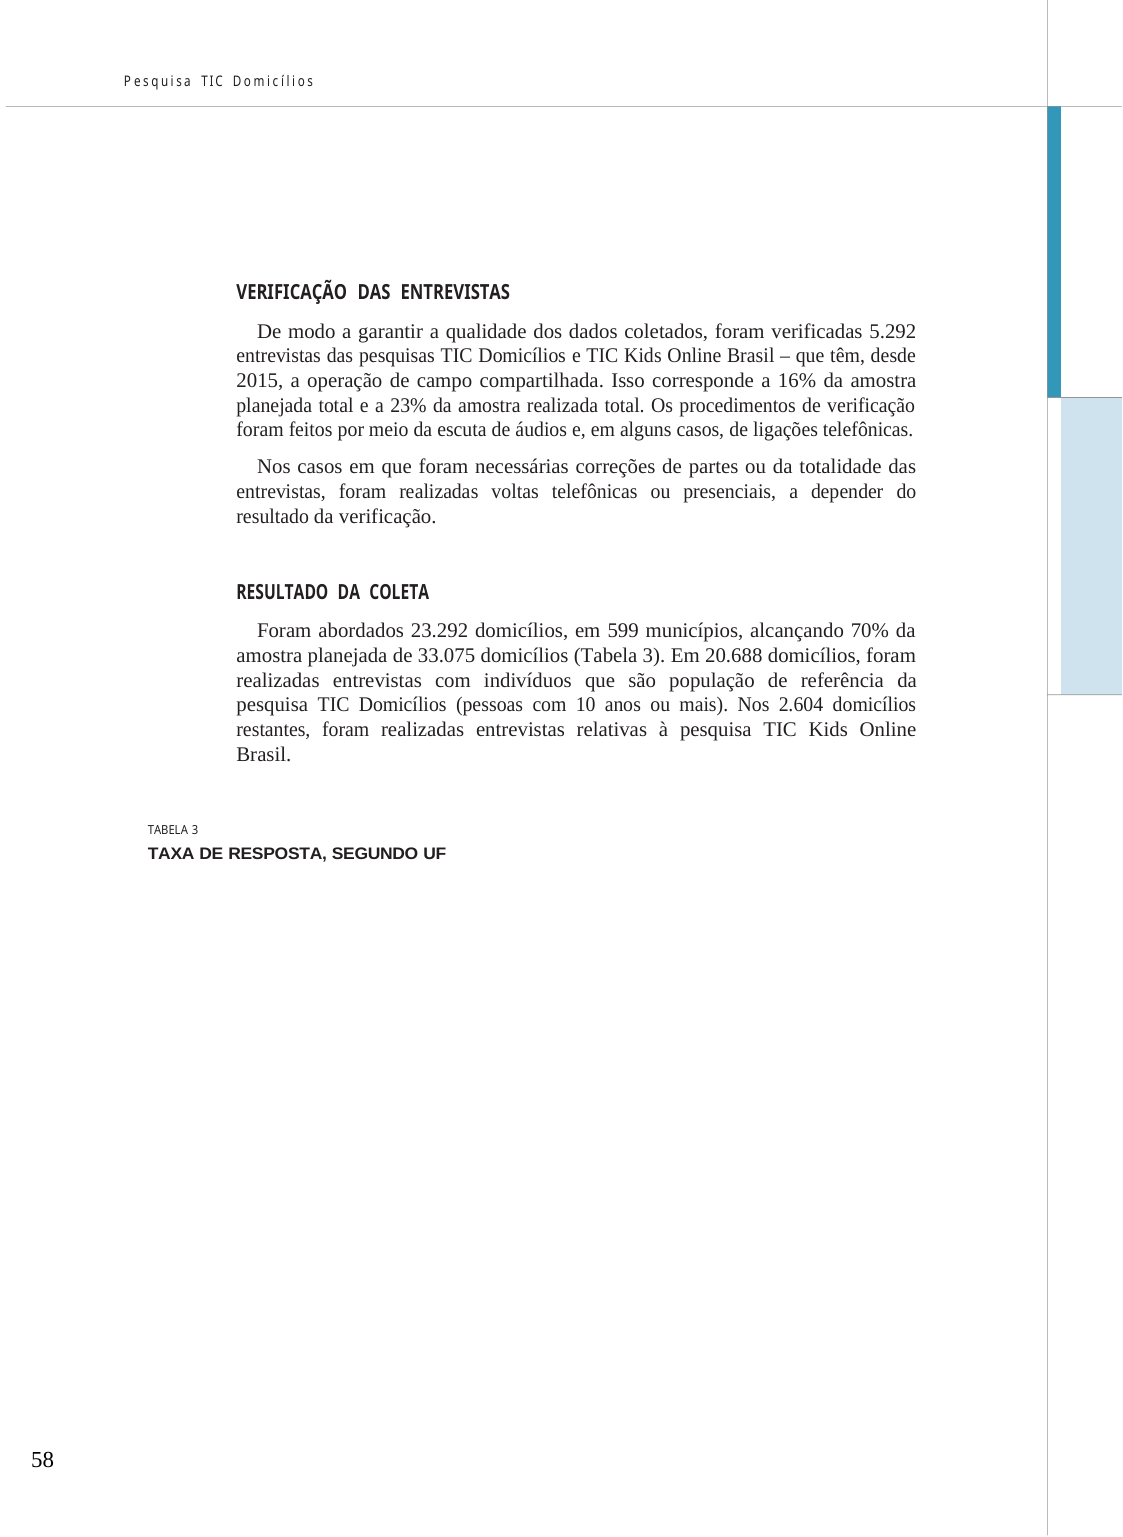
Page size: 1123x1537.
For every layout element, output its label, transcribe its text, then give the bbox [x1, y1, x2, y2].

text Nos casos em que foram necessárias correções de partes ou da totalidade das entrevistas, foram realizadas voltas telefônicas ou presenciais, a depender do resultado da verificação. [236, 454, 917, 528]
text [1048, 844, 1104, 863]
text De modo a garantir a qualidade dos dados coletados, foram verificadas 5.292 entrevistas das pesquisas TIC Domicílios e TIC Kids Online Brasil – que têm, desde 2015, a operação de campo compartilhada. Isso corresponde a 16% da amostra planejada total e a 23% da amostra realizada total. Os procedimentos de verificação foram feitos por meio da escuta de áudios e, em alguns casos, de ligações telefônicas. [236, 318, 917, 441]
text TABELA 3 [148, 821, 1047, 838]
subtitle [1061, 277, 1104, 306]
subtitle VERIFICAÇÃO DAS ENTREVISTAS [236, 277, 1047, 306]
text [1048, 821, 1104, 838]
text Foram abordados 23.292 domicílios, em 599 municípios, alcançando 70% da amostra planejada de 33.075 domicílios (Tabela 3). Em 20.688 domicílios, foram realizadas entrevistas com indivíduos que são população de referência da pesquisa TIC Domicílios (pessoas com 10 anos ou mais). Nos 2.604 domicílios restantes, foram realizadas entrevistas relativas à pesquisa TIC Kids Online Brasil. [236, 618, 917, 766]
text TAXA DE RESPOSTA, SEGUNDO UF [148, 844, 1047, 863]
subtitle RESULTADO DA COLETA [236, 577, 1047, 606]
